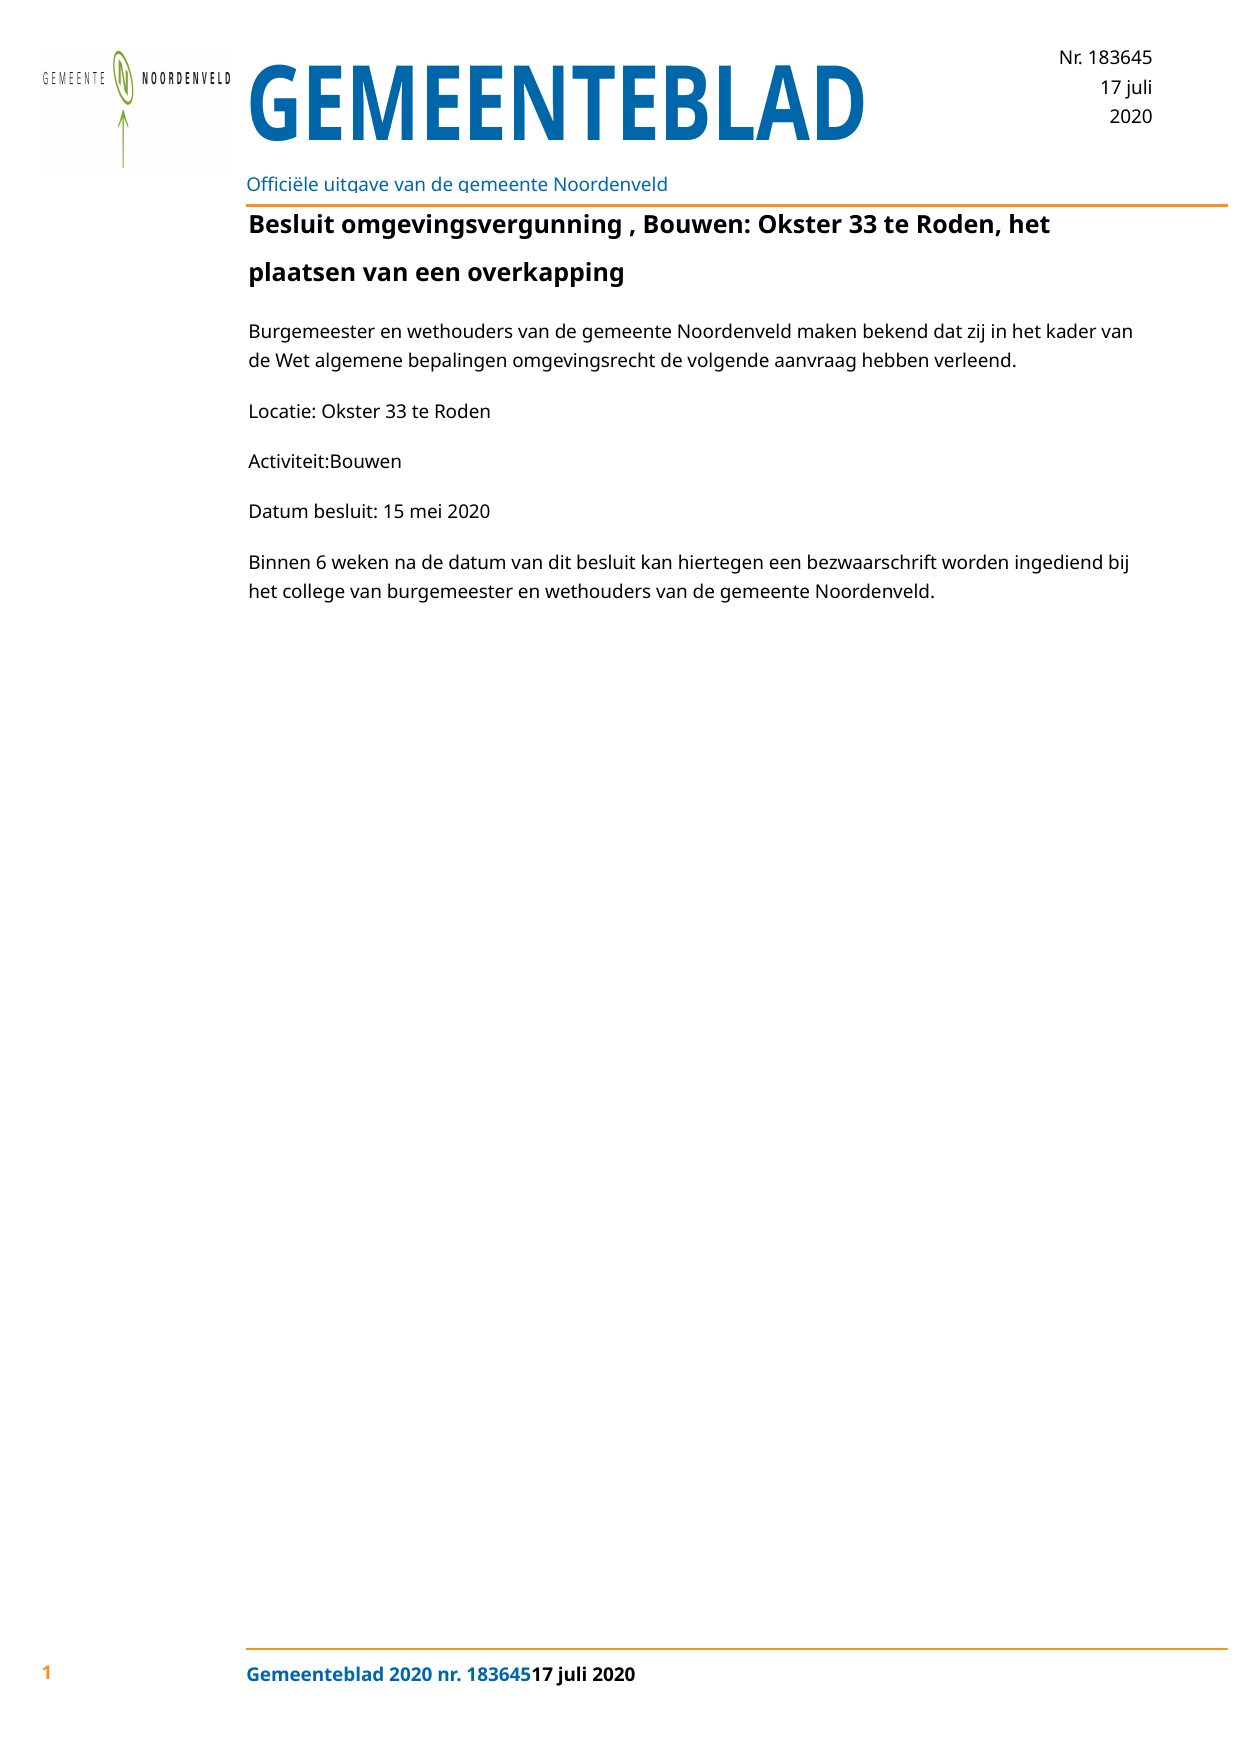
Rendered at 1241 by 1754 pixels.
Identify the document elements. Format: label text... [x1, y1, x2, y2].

text Besluit omgevingsvergunning , Bouwen: Okster 33 te Roden, het plaatsen van een overkapping [248, 207, 1152, 288]
text Activiteit:Bouwen [248, 448, 1152, 474]
text Datum besluit: 15 mei 2020 [248, 499, 1152, 524]
picture [41, 47, 231, 172]
text Burgemeester en wethouders van de gemeente Noordenveld maken bekend dat zij in het kader van de Wet algemene bepalingen omgevingsrecht de volgende aanvraag hebben verleend. [248, 318, 1152, 373]
text Locatie: Okster 33 te Roden [248, 398, 1152, 424]
text Binnen 6 weken na de datum van dit besluit kan hiertegen een bezwaarschrift worden ingediend bij het college van burgemeester en wethouders van de gemeente Noordenveld. [248, 549, 1152, 604]
